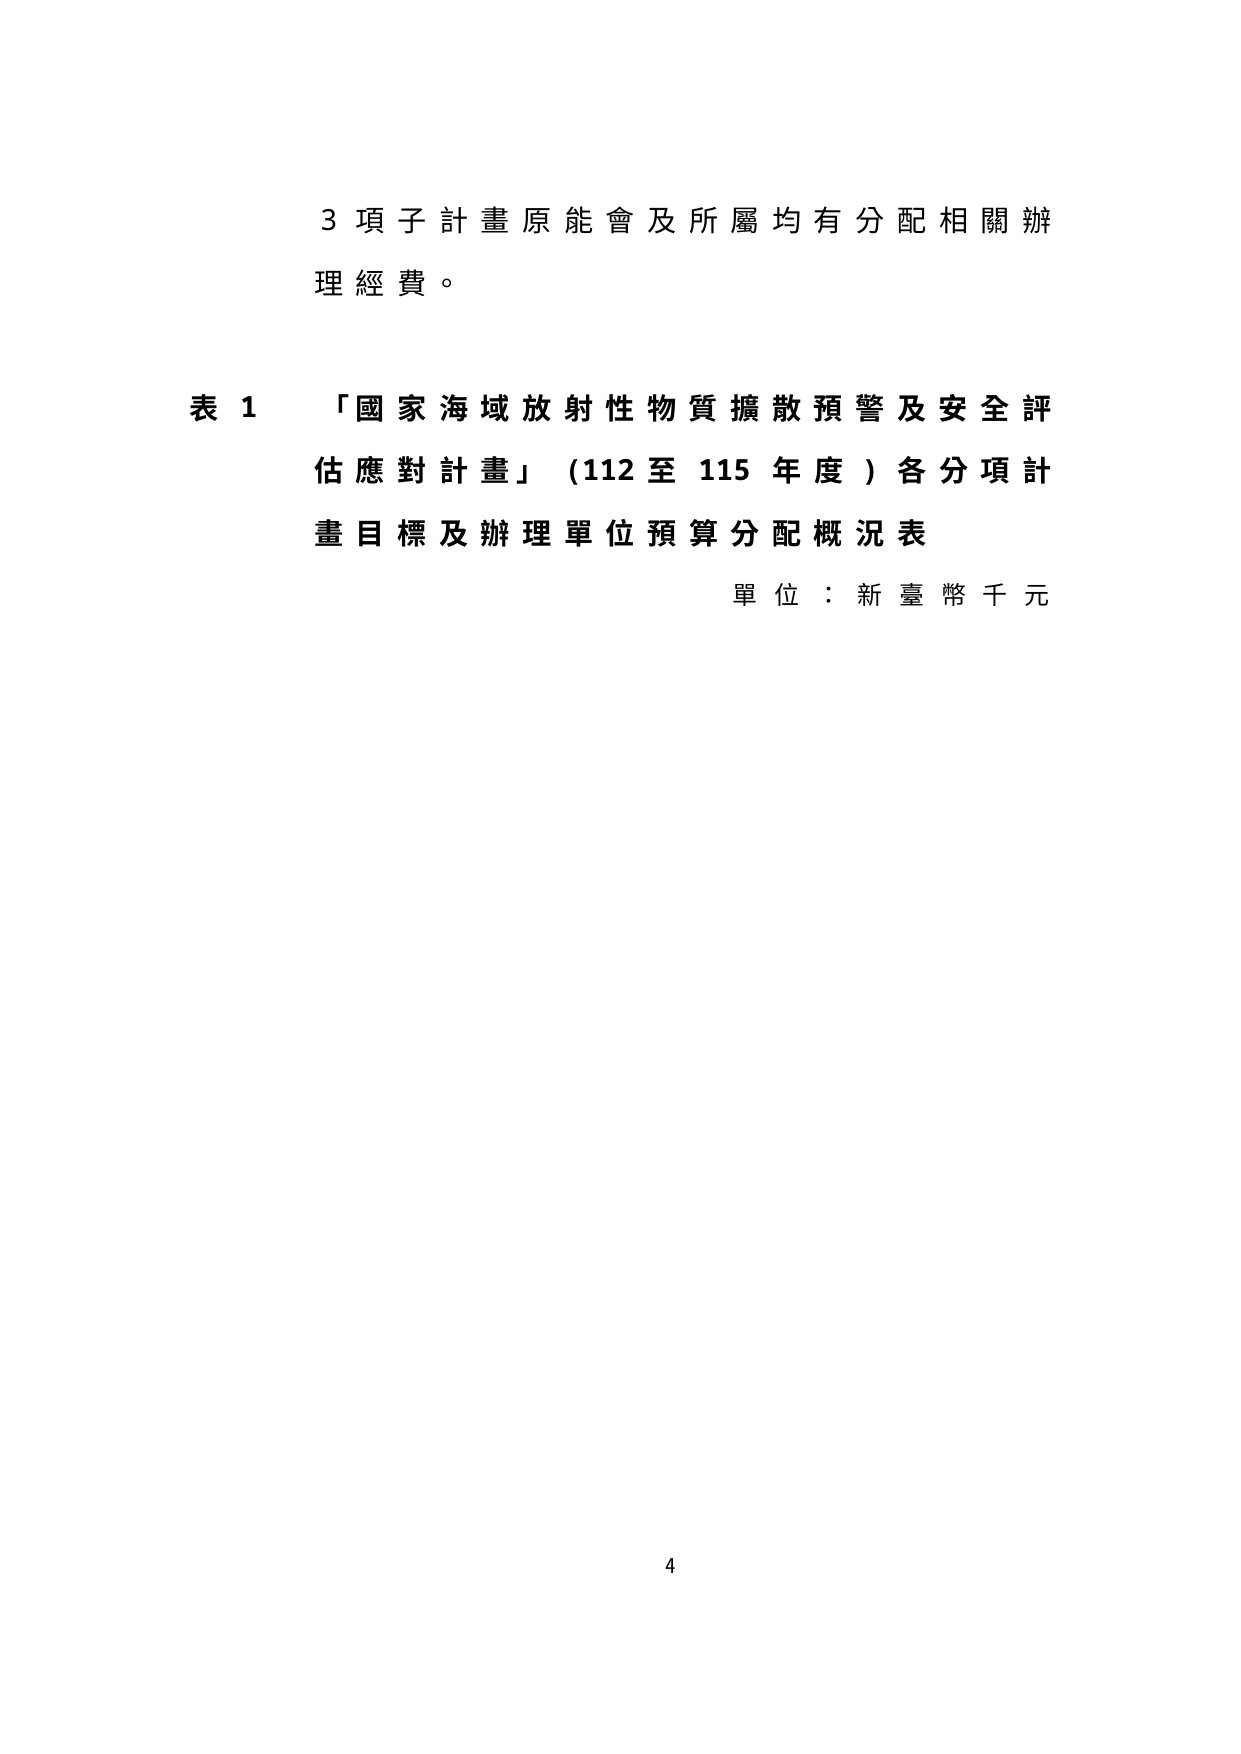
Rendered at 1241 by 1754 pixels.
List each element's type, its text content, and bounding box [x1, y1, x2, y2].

text 3項子計畫原能會及所屬均有分配相關辦理經費。 [271, 177, 1058, 302]
text 單位：新臺幣千元 [183, 552, 1058, 615]
text 表1 「國家海域放射性物質擴散預警及安全評估應對計畫」(112至115年度)各分項計畫目標及辦理單位預算分配概況表 [183, 365, 1058, 552]
